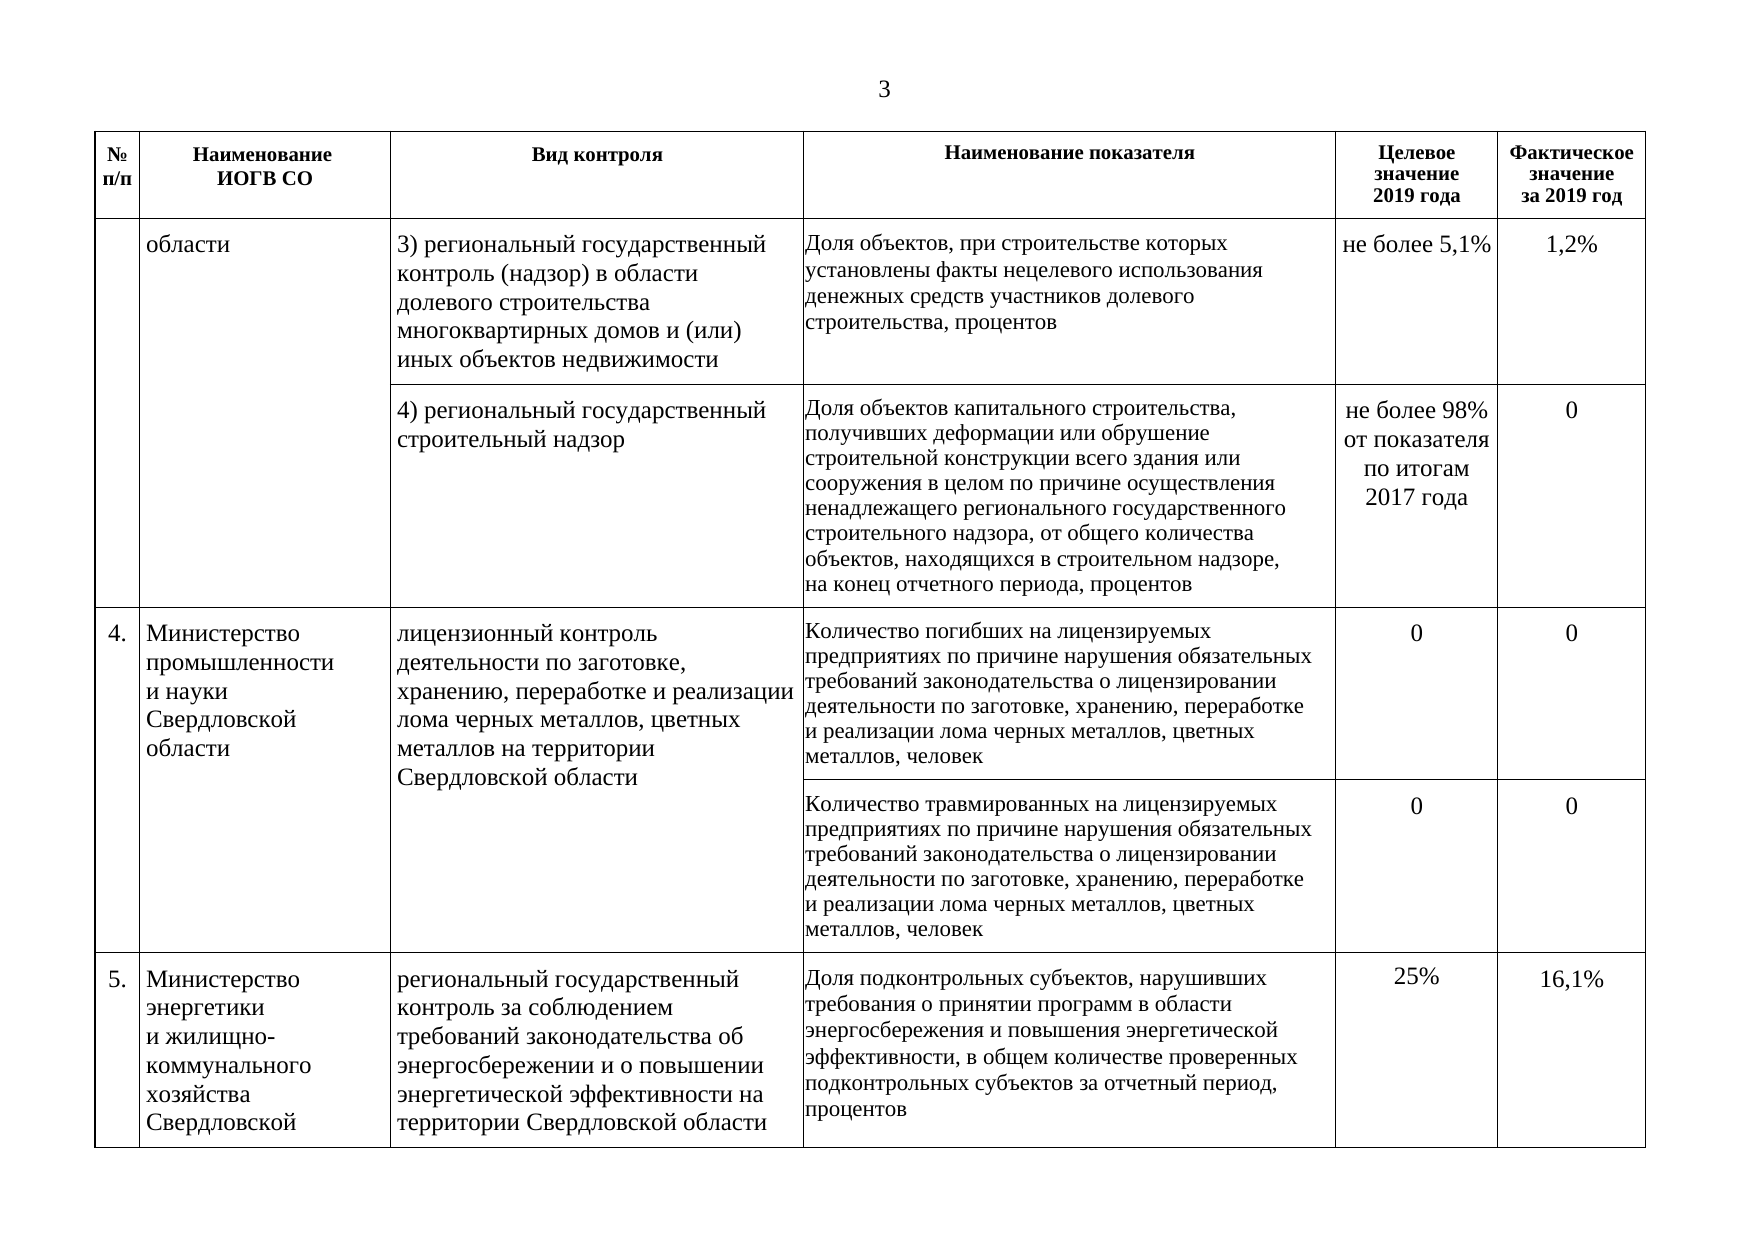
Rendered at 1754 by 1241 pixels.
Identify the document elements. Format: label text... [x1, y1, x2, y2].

table_header Вид контроля [391, 132, 803, 218]
table_cell 1,2% [1498, 219, 1645, 384]
table_cell 0 [1498, 780, 1645, 952]
table_cell Количество травмированных на лицензируемых предприятиях по причине нарушения обязательных требований законодательства о лицензировании деятельности по заготовке, хранению, переработке и реализации лома черных металлов, цветных металлов, человек [804, 780, 1335, 952]
table_cell региональный государственный контроль за соблюдением требований законодательства об энергосбережении и о повышении энергетической эффективности на территории Свердловской области [391, 953, 803, 1147]
table_cell Доля подконтрольных субъектов, нарушивших требования о принятии программ в области энергосбережения и повышения энергетической эффективности, в общем количестве проверенных подконтрольных субъектов за отчетный период, процентов [804, 953, 1335, 1147]
table_cell Доля объектов, при строительстве которых установлены факты нецелевого использования денежных средств участников долевого строительства, процентов [804, 219, 1335, 384]
table_cell 3) региональный государственный контроль (надзор) в области долевого строительства многоквартирных домов и (или) иных объектов недвижимости [391, 219, 803, 384]
table_cell 25% [1336, 953, 1497, 1147]
table_cell Министерство энергетики и жилищно-коммунального хозяйства Свердловской [140, 953, 390, 1147]
table_cell Количество погибших на лицензируемых предприятиях по причине нарушения обязательных требований законодательства о лицензировании деятельности по заготовке, хранению, переработке и реализации лома черных металлов, цветных металлов, человек [804, 608, 1335, 779]
table_cell 0 [1498, 608, 1645, 779]
table_cell 16,1% [1498, 953, 1645, 1147]
table_cell [96, 219, 139, 607]
table_header Целевое значение 2019 года [1336, 132, 1497, 218]
table_cell 0 [1336, 780, 1497, 952]
table_cell 4. [96, 608, 139, 952]
table_cell 0 [1336, 608, 1497, 779]
table_header Наименование ИОГВ СО [140, 132, 390, 218]
table_cell 4) региональный государственный строительный надзор [391, 385, 803, 607]
table_cell не более 5,1% [1336, 219, 1497, 384]
table_cell области [140, 219, 390, 607]
table_cell 5. [96, 953, 139, 1147]
table_cell не более 98% от показателя по итогам 2017 года [1336, 385, 1497, 607]
table_cell 0 [1498, 385, 1645, 607]
table_cell Доля объектов капитального строительства, получивших деформации или обрушение строительной конструкции всего здания или сооружения в целом по причине осуществления ненадлежащего регионального государственного строительного надзора, от общего количества объектов, находящихся в строительном надзоре, на конец отчетного периода, процентов [804, 385, 1335, 607]
table_header Наименование показателя [804, 132, 1335, 218]
table_cell лицензионный контроль деятельности по заготовке, хранению, переработке и реализации лома черных металлов, цветных металлов на территории Свердловской области [391, 608, 803, 952]
table_header Фактическое значение за 2019 год [1498, 132, 1645, 218]
table_header № п/п [96, 132, 139, 218]
table_cell Министерство промышленности и науки Свердловской области [140, 608, 390, 952]
